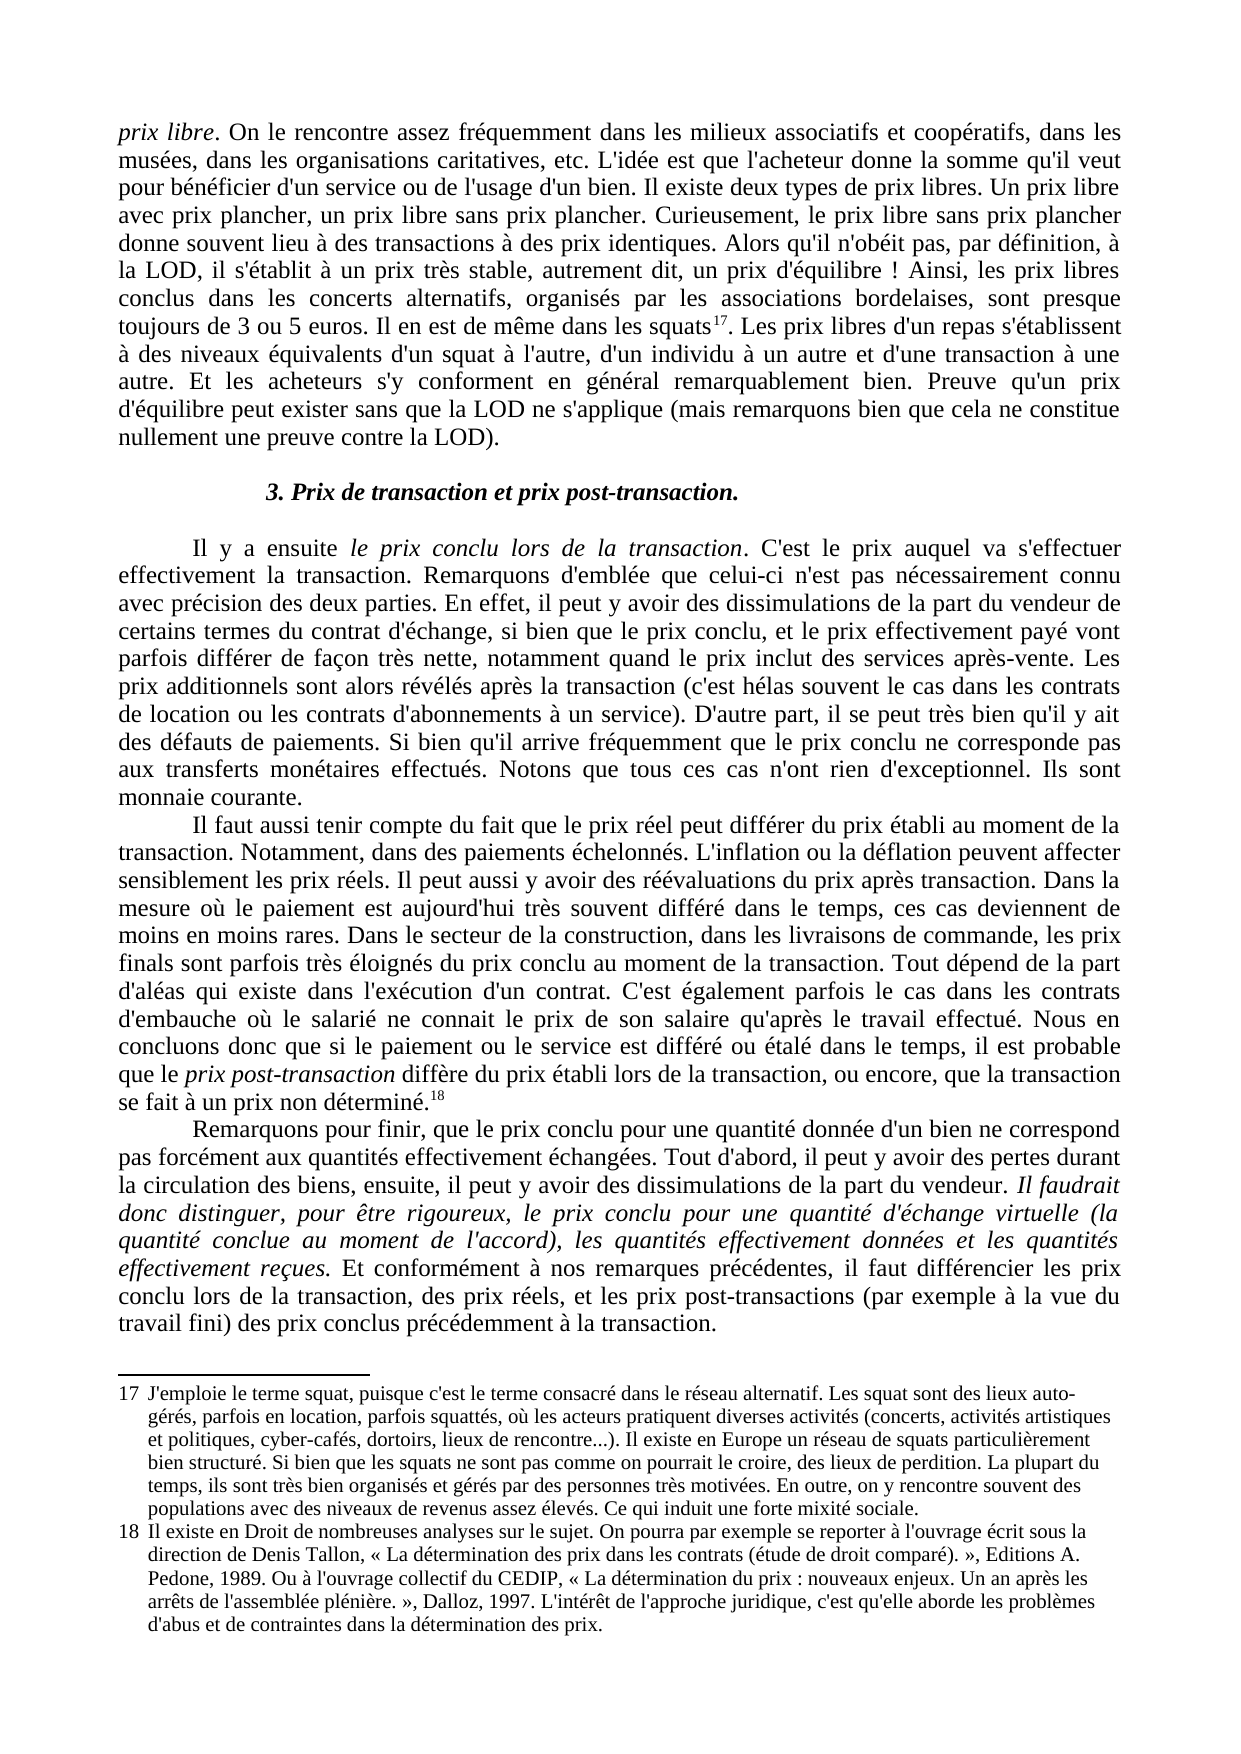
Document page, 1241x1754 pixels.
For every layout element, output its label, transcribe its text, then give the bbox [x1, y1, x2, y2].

text J'emploie le terme squat, puisque c'est le terme consacré dans le réseau alternatif. Les squat sont des lieux auto-gérés, parfois en location, parfois squattés, où les acteurs pratiquent diverses activités (concerts, activités artistiques et politiques, cyber-cafés, dortoirs, lieux de rencontre...). Il existe en Europe un réseau de squats particulièrement bien structuré. Si bien que les squats ne sont pas comme on pourrait le croire, des lieux de perdition. La plupart du temps, ils sont très bien organisés et gérés par des personnes très motivées. En outre, on y rencontre souvent des populations avec des niveaux de revenus assez élevés. Ce qui induit une forte mixité sociale. [118, 1381, 1122, 1520]
text Il faut aussi tenir compte du fait que le prix réel peut différer du prix établi au moment de la transaction. Notamment, dans des paiements échelonnés. L'inflation ou la déflation peuvent affecter sensiblement les prix réels. Il peut aussi y avoir des réévaluations du prix après transaction. Dans la mesure où le paiement est aujourd'hui très souvent différé dans le temps, ces cas deviennent de moins en moins rares. Dans le secteur de la construction, dans les livraisons de commande, les prix finals sont parfois très éloignés du prix conclu au moment de la transaction. Tout dépend de la part d'aléas qui existe dans l'exécution d'un contrat. C'est également parfois le cas dans les contrats d'embauche où le salarié ne connait le prix de son salaire qu'après le travail effectué. Nous en concluons donc que si le paiement ou le service est différé ou étalé dans le temps, il est probable que le prix post-transaction diffère du prix établi lors de la transaction, ou encore, que la transaction se fait à un prix non déterminé. [118, 811, 1122, 1116]
text Il existe en Droit de nombreuses analyses sur le sujet. On pourra par exemple se reporter à l'ouvrage écrit sous la direction de Denis Tallon, « La détermination des prix dans les contrats (étude de droit comparé). », Editions A. Pedone, 1989. Ou à l'ouvrage collectif du CEDIP, « La détermination du prix : nouveaux enjeux. Un an après les arrêts de l'assemblée plénière. », Dalloz, 1997. L'intérêt de l'approche juridique, c'est qu'elle aborde les problèmes d'abus et de contraintes dans la détermination des prix. [118, 1520, 1122, 1636]
text prix libre. On le rencontre assez fréquemment dans les milieux associatifs et coopératifs, dans les musées, dans les organisations caritatives, etc. L'idée est que l'acheteur donne la somme qu'il veut pour bénéficier d'un service ou de l'usage d'un bien. Il existe deux types de prix libres. Un prix libre avec prix plancher, un prix libre sans prix plancher. Curieusement, le prix libre sans prix plancher donne souvent lieu à des transactions à des prix identiques. Alors qu'il n'obéit pas, par définition, à la LOD, il s'établit à un prix très stable, autrement dit, un prix d'équilibre ! Ainsi, les prix libres conclus dans les concerts alternatifs, organisés par les associations bordelaises, sont presque toujours de 3 ou 5 euros. Il en est de même dans les squats. Les prix libres d'un repas s'établissent à des niveaux équivalents d'un squat à l'autre, d'un individu à un autre et d'une transaction à une autre. Et les acheteurs s'y conforment en général remarquablement bien. Preuve qu'un prix d'équilibre peut exister sans que la LOD ne s'applique (mais remarquons bien que cela ne constitue nullement une preuve contre la LOD). [118, 118, 1122, 451]
text 3. Prix de transaction et prix post-transaction. [118, 478, 1122, 506]
text Il y a ensuite le prix conclu lors de la transaction. C'est le prix auquel va s'effectuer effectivement la transaction. Remarquons d'emblée que celui-ci n'est pas nécessairement connu avec précision des deux parties. En effet, il peut y avoir des dissimulations de la part du vendeur de certains termes du contrat d'échange, si bien que le prix conclu, et le prix effectivement payé vont parfois différer de façon très nette, notamment quand le prix inclut des services après-vente. Les prix additionnels sont alors révélés après la transaction (c'est hélas souvent le cas dans les contrats de location ou les contrats d'abonnements à un service). D'autre part, il se peut très bien qu'il y ait des défauts de paiements. Si bien qu'il arrive fréquemment que le prix conclu ne corresponde pas aux transferts monétaires effectués. Notons que tous ces cas n'ont rien d'exceptionnel. Ils sont monnaie courante. [118, 534, 1122, 811]
text Remarquons pour finir, que le prix conclu pour une quantité donnée d'un bien ne correspond pas forcément aux quantités effectivement échangées. Tout d'abord, il peut y avoir des pertes durant la circulation des biens, ensuite, il peut y avoir des dissimulations de la part du vendeur. Il faudrait donc distinguer, pour être rigoureux, le prix conclu pour une quantité d'échange virtuelle (la quantité conclue au moment de l'accord), les quantités effectivement données et les quantités effectivement reçues. Et conformément à nos remarques précédentes, il faut différencier les prix conclu lors de la transaction, des prix réels, et les prix post-transactions (par exemple à la vue du travail fini) des prix conclus précédemment à la transaction. [118, 1116, 1122, 1337]
